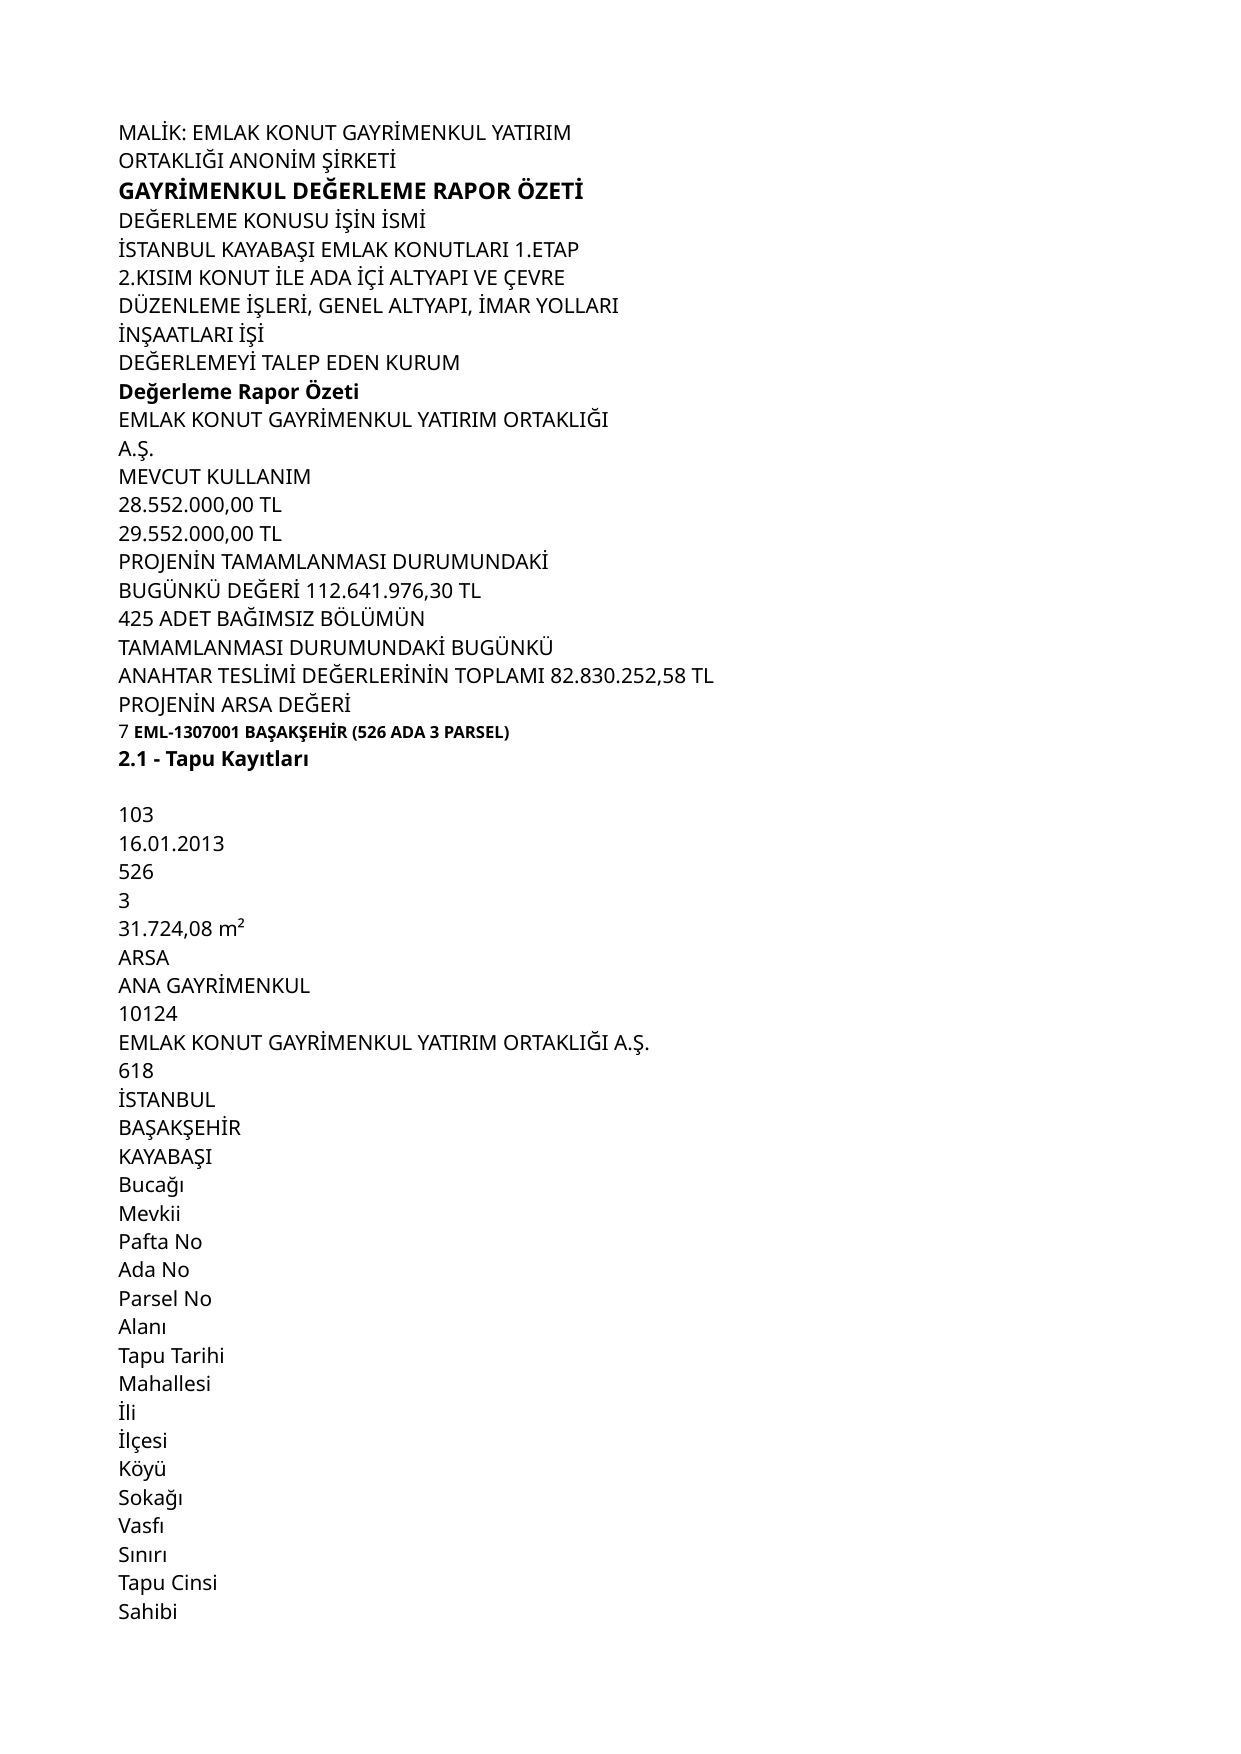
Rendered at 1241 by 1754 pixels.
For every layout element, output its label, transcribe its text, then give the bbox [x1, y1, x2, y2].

text TAMAMLANMASI DURUMUNDAKİ BUGÜNKÜ [118, 633, 1122, 661]
text Bucağı [118, 1170, 1122, 1199]
text 618 [118, 1056, 1122, 1085]
text Vasfı [118, 1511, 1122, 1540]
text Sınırı [118, 1540, 1122, 1568]
text Tapu Tarihi [118, 1341, 1122, 1369]
text 29.552.000,00 TL [118, 519, 1122, 547]
text Sahibi [118, 1597, 1122, 1625]
text EMLAK KONUT GAYRİMENKUL YATIRIM ORTAKLIĞI [118, 405, 1122, 434]
text Alanı [118, 1312, 1122, 1341]
text ANAHTAR TESLİMİ DEĞERLERİNİN TOPLAMI 82.830.252,58 TL [118, 661, 1122, 690]
text 10124 [118, 999, 1122, 1028]
text MEVCUT KULLANIM [118, 462, 1122, 491]
text PROJENİN ARSA DEĞERİ [118, 690, 1122, 718]
text Mahallesi [118, 1369, 1122, 1398]
text İli [118, 1398, 1122, 1426]
text MALİK: EMLAK KONUT GAYRİMENKUL YATIRIM [118, 118, 1122, 147]
text 103 [118, 801, 1122, 829]
text Değerleme Rapor Özeti [118, 377, 1122, 405]
text A.Ş. [118, 434, 1122, 462]
text EMLAK KONUT GAYRİMENKUL YATIRIM ORTAKLIĞI A.Ş. [118, 1028, 1122, 1056]
text PROJENİN TAMAMLANMASI DURUMUNDAKİ [118, 547, 1122, 576]
text DEĞERLEMEYİ TALEP EDEN KURUM [118, 348, 1122, 377]
text DEĞERLEME KONUSU İŞİN İSMİ [118, 206, 1122, 235]
text BAŞAKŞEHİR [118, 1113, 1122, 1142]
text Tapu Cinsi [118, 1568, 1122, 1597]
text 425 ADET BAĞIMSIZ BÖLÜMÜN [118, 604, 1122, 633]
text Pafta No [118, 1227, 1122, 1256]
text 526 [118, 857, 1122, 886]
text BUGÜNKÜ DEĞERİ 112.641.976,30 TL [118, 576, 1122, 604]
text 2.1 - Tapu Kayıtları [118, 744, 1122, 772]
text İlçesi [118, 1426, 1122, 1454]
text KAYABAŞI [118, 1142, 1122, 1170]
text Mevkii [118, 1199, 1122, 1227]
text İSTANBUL KAYABAŞI EMLAK KONUTLARI 1.ETAP [118, 235, 1122, 263]
text Köyü [118, 1454, 1122, 1483]
text Parsel No [118, 1284, 1122, 1312]
text 16.01.2013 [118, 829, 1122, 857]
text Sokağı [118, 1483, 1122, 1511]
text İNŞAATLARI İŞİ [118, 320, 1122, 348]
text ORTAKLIĞI ANONİM ŞİRKETİ [118, 147, 1122, 175]
text 3 [118, 886, 1122, 914]
text GAYRİMENKUL DEĞERLEME RAPOR ÖZETİ [118, 175, 1122, 206]
text Ada No [118, 1256, 1122, 1284]
text DÜZENLEME İŞLERİ, GENEL ALTYAPI, İMAR YOLLARI [118, 292, 1122, 320]
text 2.KISIM KONUT İLE ADA İÇİ ALTYAPI VE ÇEVRE [118, 263, 1122, 292]
text ANA GAYRİMENKUL [118, 971, 1122, 999]
text 7 EML-1307001 BAŞAKŞEHİR (526 ADA 3 PARSEL) [118, 718, 1122, 744]
text 28.552.000,00 TL [118, 491, 1122, 519]
text İSTANBUL [118, 1085, 1122, 1113]
text ARSA [118, 943, 1122, 971]
text 31.724,08 m² [118, 914, 1122, 943]
